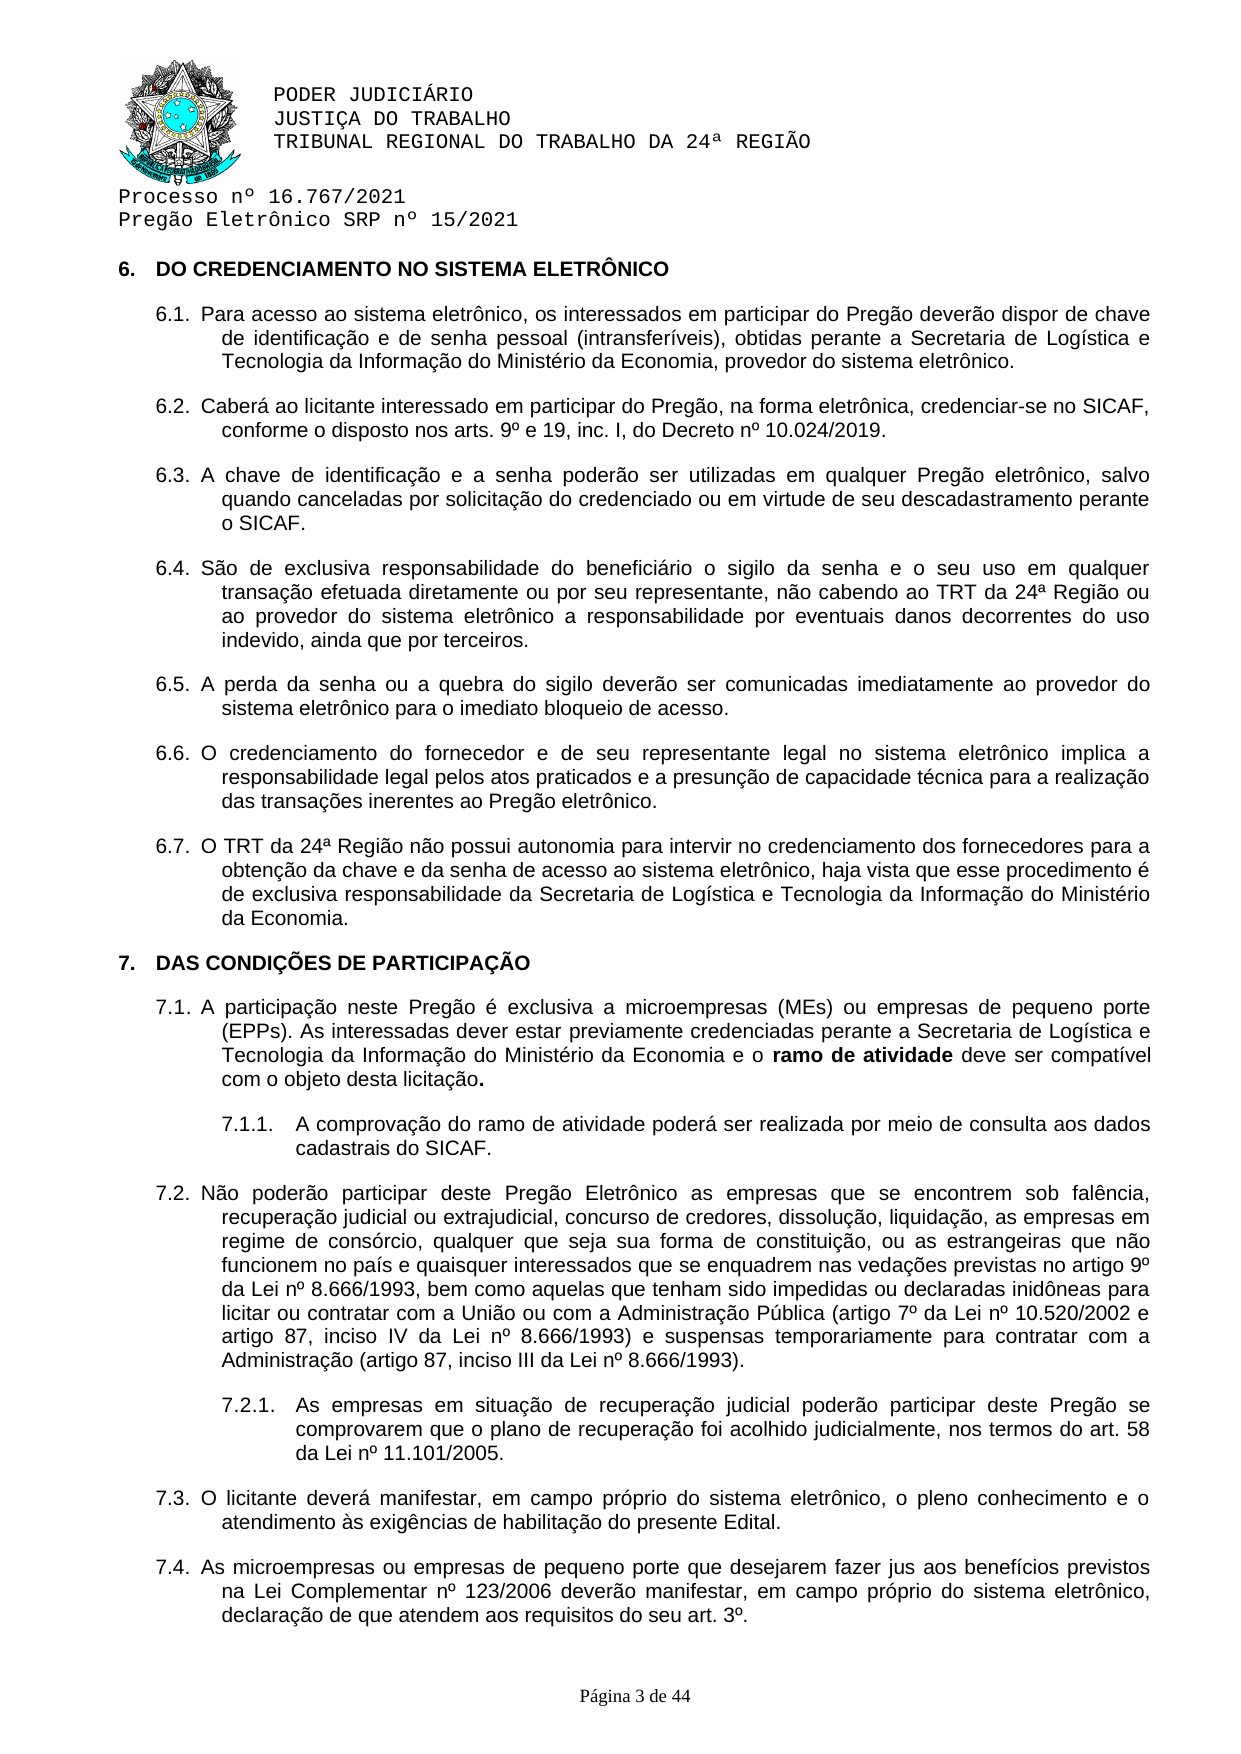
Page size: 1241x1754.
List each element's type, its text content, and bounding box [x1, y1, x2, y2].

list A participação neste Pregão é exclusiva a microempresas (MEs) ou empresas de pequeno porte (EPPs). As interessadas dever estar previamente credenciadas perante a Secretaria de Logística e Tecnologia da Informação do Ministério da Economia e o ramo de atividade deve ser compatível com o objeto desta licitação. [155, 995, 1152, 1091]
list As microempresas ou empresas de pequeno porte que desejarem fazer jus aos benefícios previstos na Lei Complementar nº 123/2006 deverão manifestar, em campo próprio do sistema eletrônico, declaração de que atendem aos requisitos do seu art. 3º. [155, 1554, 1152, 1626]
picture [118, 59, 243, 186]
list A comprovação do ramo de atividade poderá ser realizada por meio de consulta aos dados cadastrais do SICAF. [221, 1112, 1152, 1160]
list Para acesso ao sistema eletrônico, os interessados em participar do Pregão deverão dispor de chave de identificação e de senha pessoal (intransferíveis), obtidas perante a Secretaria de Logística e Tecnologia da Informação do Ministério da Economia, provedor do sistema eletrônico. [155, 301, 1152, 373]
list São de exclusiva responsabilidade do beneficiário o sigilo da senha e o seu uso em qualquer transação efetuada diretamente ou por seu representante, não cabendo ao TRT da 24ª Região ou ao provedor do sistema eletrônico a responsabilidade por eventuais danos decorrentes do uso indevido, ainda que por terceiros. [155, 556, 1152, 651]
list O credenciamento do fornecedor e de seu representante legal no sistema eletrônico implica a responsabilidade legal pelos atos praticados e a presunção de capacidade técnica para a realização das transações inerentes ao Pregão eletrônico. [155, 741, 1152, 813]
list A chave de identificação e a senha poderão ser utilizadas em qualquer Pregão eletrônico, salvo quando canceladas por solicitação do credenciado ou em virtude de seu descadastramento perante o SICAF. [155, 463, 1152, 535]
list DAS CONDIÇÕES DE PARTICIPAÇÃO [118, 950, 1152, 974]
list O TRT da 24ª Região não possui autonomia para intervir no credenciamento dos fornecedores para a obtenção da chave e da senha de acesso ao sistema eletrônico, haja vista que esse procedimento é de exclusiva responsabilidade da Secretaria de Logística e Tecnologia da Informação do Ministério da Economia. [155, 834, 1152, 929]
list Caberá ao licitante interessado em participar do Pregão, na forma eletrônica, credenciar-se no SICAF, conforme o disposto nos arts. 9º e 19, inc. I, do Decreto nº 10.024/2019. [155, 394, 1152, 442]
list O licitante deverá manifestar, em campo próprio do sistema eletrônico, o pleno conhecimento e o atendimento às exigências de habilitação do presente Edital. [155, 1486, 1152, 1534]
list As empresas em situação de recuperação judicial poderão participar deste Pregão se comprovarem que o plano de recuperação foi acolhido judicialmente, nos termos do art. 58 da Lei nº 11.101/2005. [221, 1393, 1152, 1465]
list Não poderão participar deste Pregão Eletrônico as empresas que se encontrem sob falência, recuperação judicial ou extrajudicial, concurso de credores, dissolução, liquidação, as empresas em regime de consórcio, qualquer que seja sua forma de constituição, ou as estrangeiras que não funcionem no país e quaisquer interessados que se enquadrem nas vedações previstas no artigo 9º da Lei nº 8.666/1993, bem como aquelas que tenham sido impedidas ou declaradas inidôneas para licitar ou contratar com a União ou com a Administração Pública (artigo 7º da Lei nº 10.520/2002 e artigo 87, inciso IV da Lei nº 8.666/1993) e suspensas temporariamente para contratar com a Administração (artigo 87, inciso III da Lei nº 8.666/1993). [155, 1181, 1152, 1372]
list DO credenciamento no SISTEMA ELETRÔNICO [118, 257, 1152, 281]
list A perda da senha ou a quebra do sigilo deverão ser comunicadas imediatamente ao provedor do sistema eletrônico para o imediato bloqueio de acesso. [155, 672, 1152, 720]
